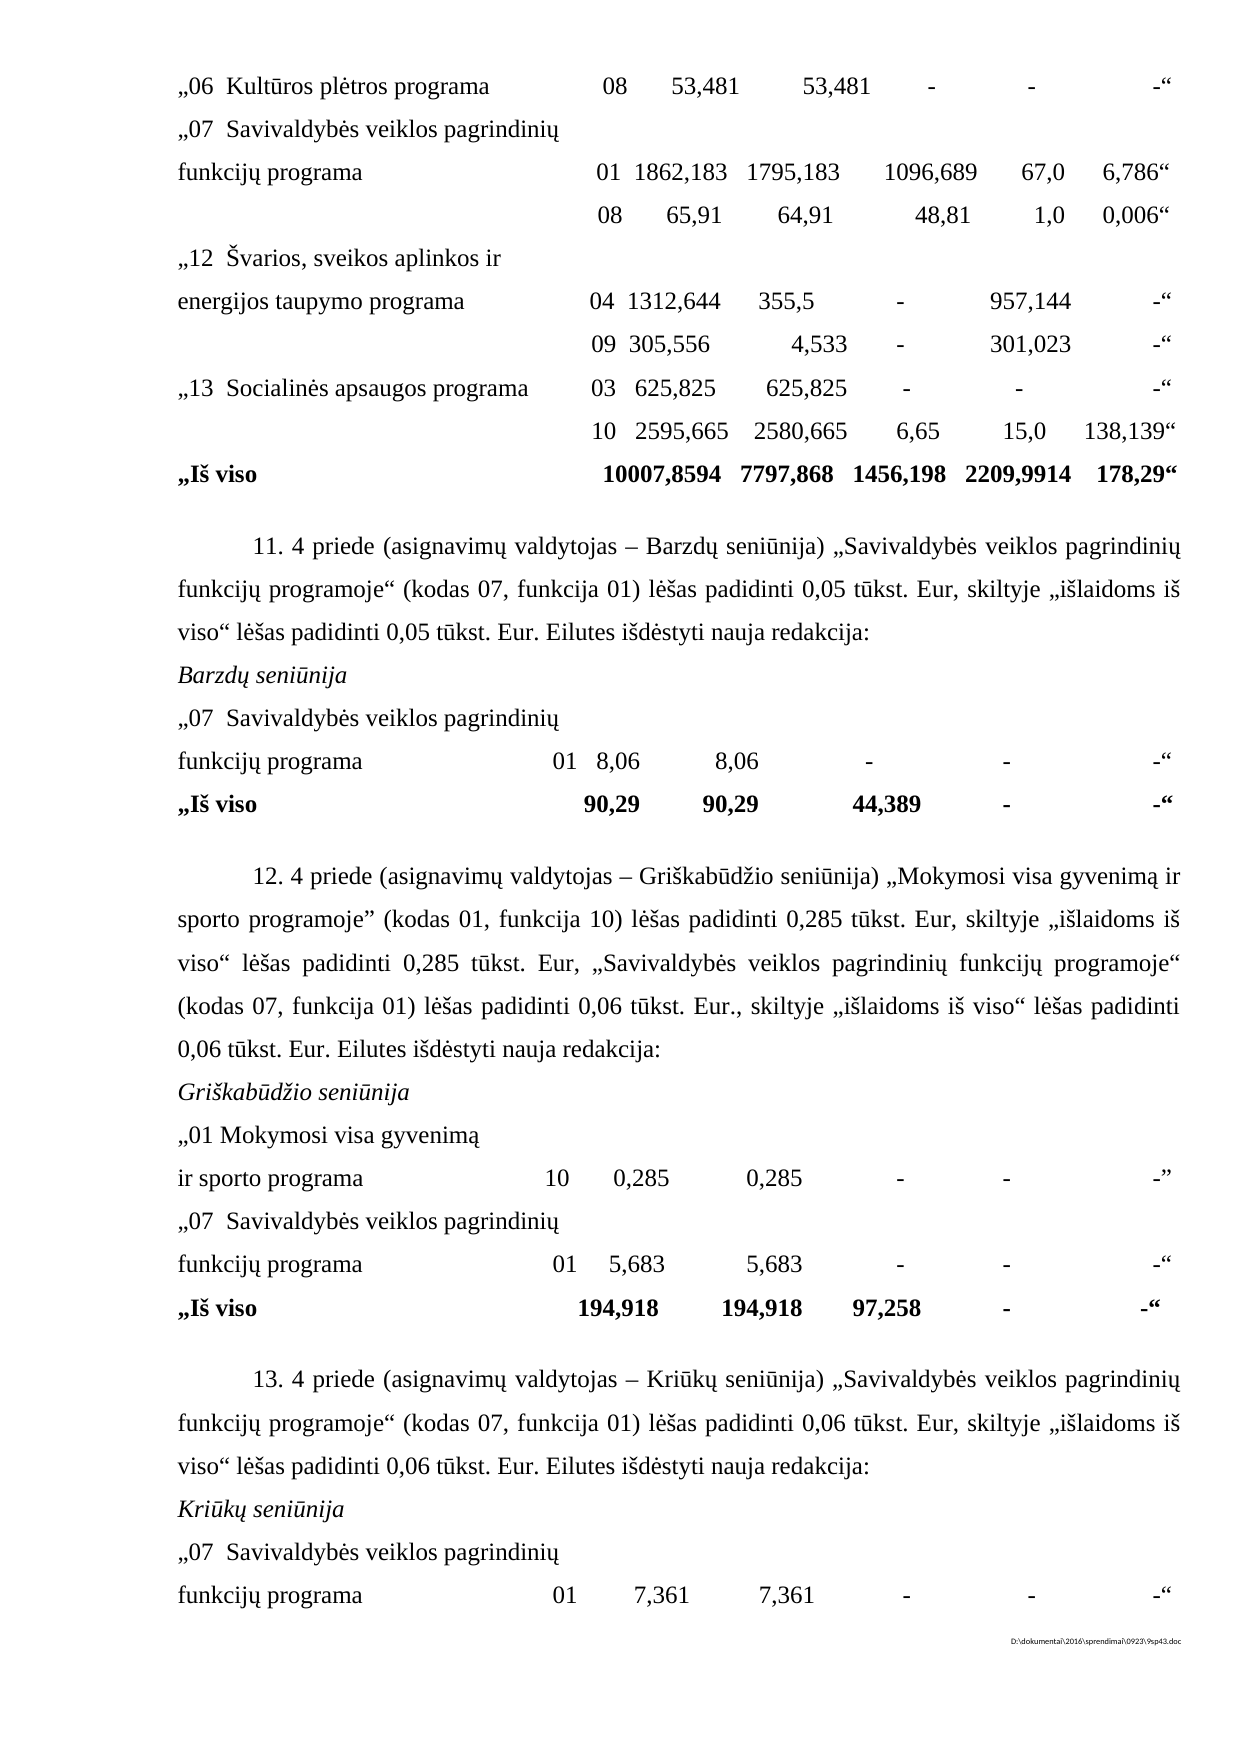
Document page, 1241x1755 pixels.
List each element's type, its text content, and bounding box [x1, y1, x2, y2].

text „07 Savivaldybės veiklos pagrindinių [177, 114, 1181, 143]
text funkcijų programa 01 7,361 7,361 - - -“ [177, 1580, 1181, 1609]
text „Iš viso 194,918 194,918 97,258 - -“ [177, 1293, 1181, 1321]
text Griškabūdžio seniūnija [177, 1077, 1181, 1106]
text funkcijų programa 01 1862,183 1795,183 1096,689 67,0 6,786“ [177, 157, 1181, 186]
text 08 65,91 64,91 48,81 1,0 0,006“ [177, 200, 1181, 229]
text „07 Savivaldybės veiklos pagrindinių [177, 703, 1181, 732]
text „12 Švarios, sveikos aplinkos ir [177, 243, 1181, 272]
text 12. 4 priede (asignavimų valdytojas – Griškabūdžio seniūnija) „Mokymosi visa gyvenimą ir sporto programoje” (kodas 01, funkcija 10) lėšas padidinti 0,285 tūkst. Eur, skiltyje „išlaidoms iš viso“ lėšas padidinti 0,285 tūkst. Eur, „Savivaldybės veiklos pagrindinių funkcijų programoje“ (kodas 07, funkcija 01) lėšas padidinti 0,06 tūkst. Eur., skiltyje „išlaidoms iš viso“ lėšas padidinti 0,06 tūkst. Eur. Eilutes išdėstyti nauja redakcija: [177, 861, 1181, 1063]
text Kriūkų seniūnija [177, 1494, 1181, 1523]
text „Iš viso 90,29 90,29 44,389 - -“ [177, 789, 1181, 818]
text ir sporto programa 10 0,285 0,285 - - -” [177, 1163, 1181, 1192]
text „01 Mokymosi visa gyvenimą [177, 1120, 1181, 1149]
text energijos taupymo programa 04 1312,644 355,5 - 957,144 -“ [177, 286, 1181, 315]
text funkcijų programa 01 8,06 8,06 - - -“ [177, 746, 1181, 775]
text „06 Kultūros plėtros programa 08 53,481 53,481 - - -“ [177, 71, 1181, 99]
text 11. 4 priede (asignavimų valdytojas – Barzdų seniūnija) „Savivaldybės veiklos pagrindinių funkcijų programoje“ (kodas 07, funkcija 01) lėšas padidinti 0,05 tūkst. Eur, skiltyje „išlaidoms iš viso“ lėšas padidinti 0,05 tūkst. Eur. Eilutes išdėstyti nauja redakcija: [177, 531, 1181, 646]
text 10 2595,665 2580,665 6,65 15,0 138,139“ [177, 416, 1181, 444]
text „13 Socialinės apsaugos programa 03 625,825 625,825 - - -“ [177, 373, 1181, 401]
text 09 305,556 4,533 - 301,023 -“ [177, 329, 1181, 358]
text funkcijų programa 01 5,683 5,683 - - -“ [177, 1249, 1181, 1278]
text Barzdų seniūnija [177, 660, 1181, 689]
text „Iš viso 10007,8594 7797,868 1456,198 2209,9914 178,29“ [177, 459, 1181, 488]
text 13. 4 priede (asignavimų valdytojas – Kriūkų seniūnija) „Savivaldybės veiklos pagrindinių funkcijų programoje“ (kodas 07, funkcija 01) lėšas padidinti 0,06 tūkst. Eur, skiltyje „išlaidoms iš viso“ lėšas padidinti 0,06 tūkst. Eur. Eilutes išdėstyti nauja redakcija: [177, 1364, 1181, 1479]
text „07 Savivaldybės veiklos pagrindinių [177, 1537, 1181, 1566]
text „07 Savivaldybės veiklos pagrindinių [177, 1206, 1181, 1235]
